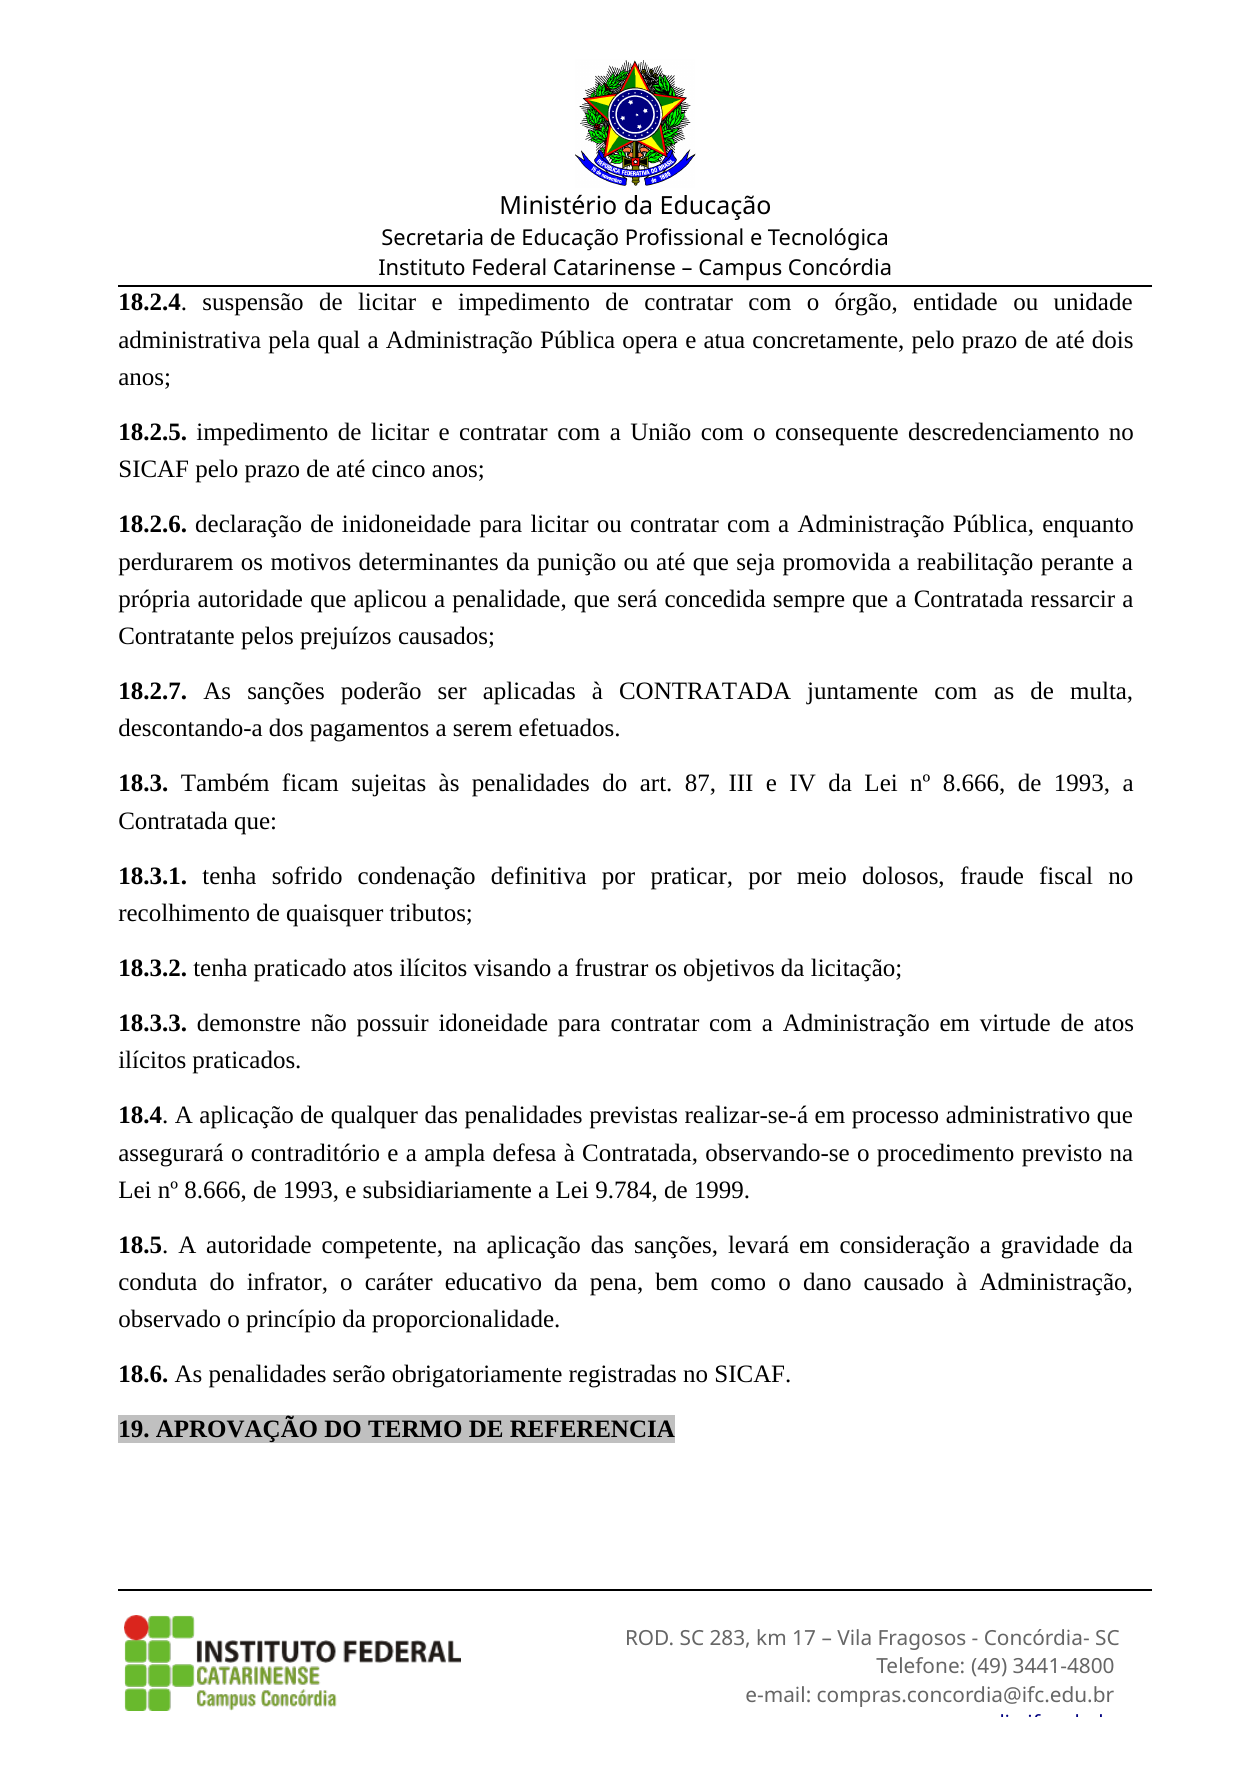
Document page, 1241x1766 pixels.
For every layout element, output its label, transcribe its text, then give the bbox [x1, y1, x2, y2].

text 18.2.7. As sanções poderão ser aplicadas à CONTRATADA juntamente com as de multa, descontando-a dos pagamentos a serem efetuados. [118, 676, 1134, 742]
text 19. APROVAÇÃO DO TERMO DE REFERENCIA [118, 1414, 1135, 1443]
text 18.2.6. declaração de inidoneidade para licitar ou contratar com a Administração Pública, enquanto perdurarem os motivos determinantes da punição ou até que seja promovida a reabilitação perante a própria autoridade que aplicou a penalidade, que será concedida sempre que a Contratada ressarcir a Contratante pelos prejuízos causados; [118, 509, 1135, 650]
text 18.3.3. demonstre não possuir idoneidade para contratar com a Administração em virtude de atos ilícitos praticados. [118, 1008, 1135, 1074]
text 18.3.1. tenha sofrido condenação definitiva por praticar, por meio dolosos, fraude fiscal no recolhimento de quaisquer tributos; [118, 861, 1135, 927]
text 18.2.5. impedimento de licitar e contratar com a União com o consequente descredenciamento no SICAF pelo prazo de até cinco anos; [118, 417, 1135, 483]
text 18.4. A aplicação de qualquer das penalidades previstas realizar-se-á em processo administrativo que assegurará o contraditório e a ampla defesa à Contratada, observando-se o procedimento previsto na Lei nº 8.666, de 1993, e subsidiariamente a Lei 9.784, de 1999. [118, 1100, 1135, 1204]
text 18.6. As penalidades serão obrigatoriamente registradas no SICAF. [118, 1359, 1135, 1388]
text 18.5. A autoridade competente, na aplicação das sanções, levará em consideração a gravidade da conduta do infrator, o caráter educativo da pena, bem como o dano causado à Administração, observado o princípio da proporcionalidade. [118, 1230, 1135, 1333]
text 18.3. Também ficam sujeitas às penalidades do art. 87, III e IV da Lei nº 8.666, de 1993, a Contratada que: [118, 768, 1135, 834]
text 18.3.2. tenha praticado atos ilícitos visando a frustrar os objetivos da licitação; [118, 953, 1135, 982]
text 18.2.4. suspensão de licitar e impedimento de contratar com o órgão, entidade ou unidade administrativa pela qual a Administração Pública opera e atua concretamente, pelo prazo de até dois anos; [118, 287, 1135, 391]
picture [124, 1615, 461, 1711]
